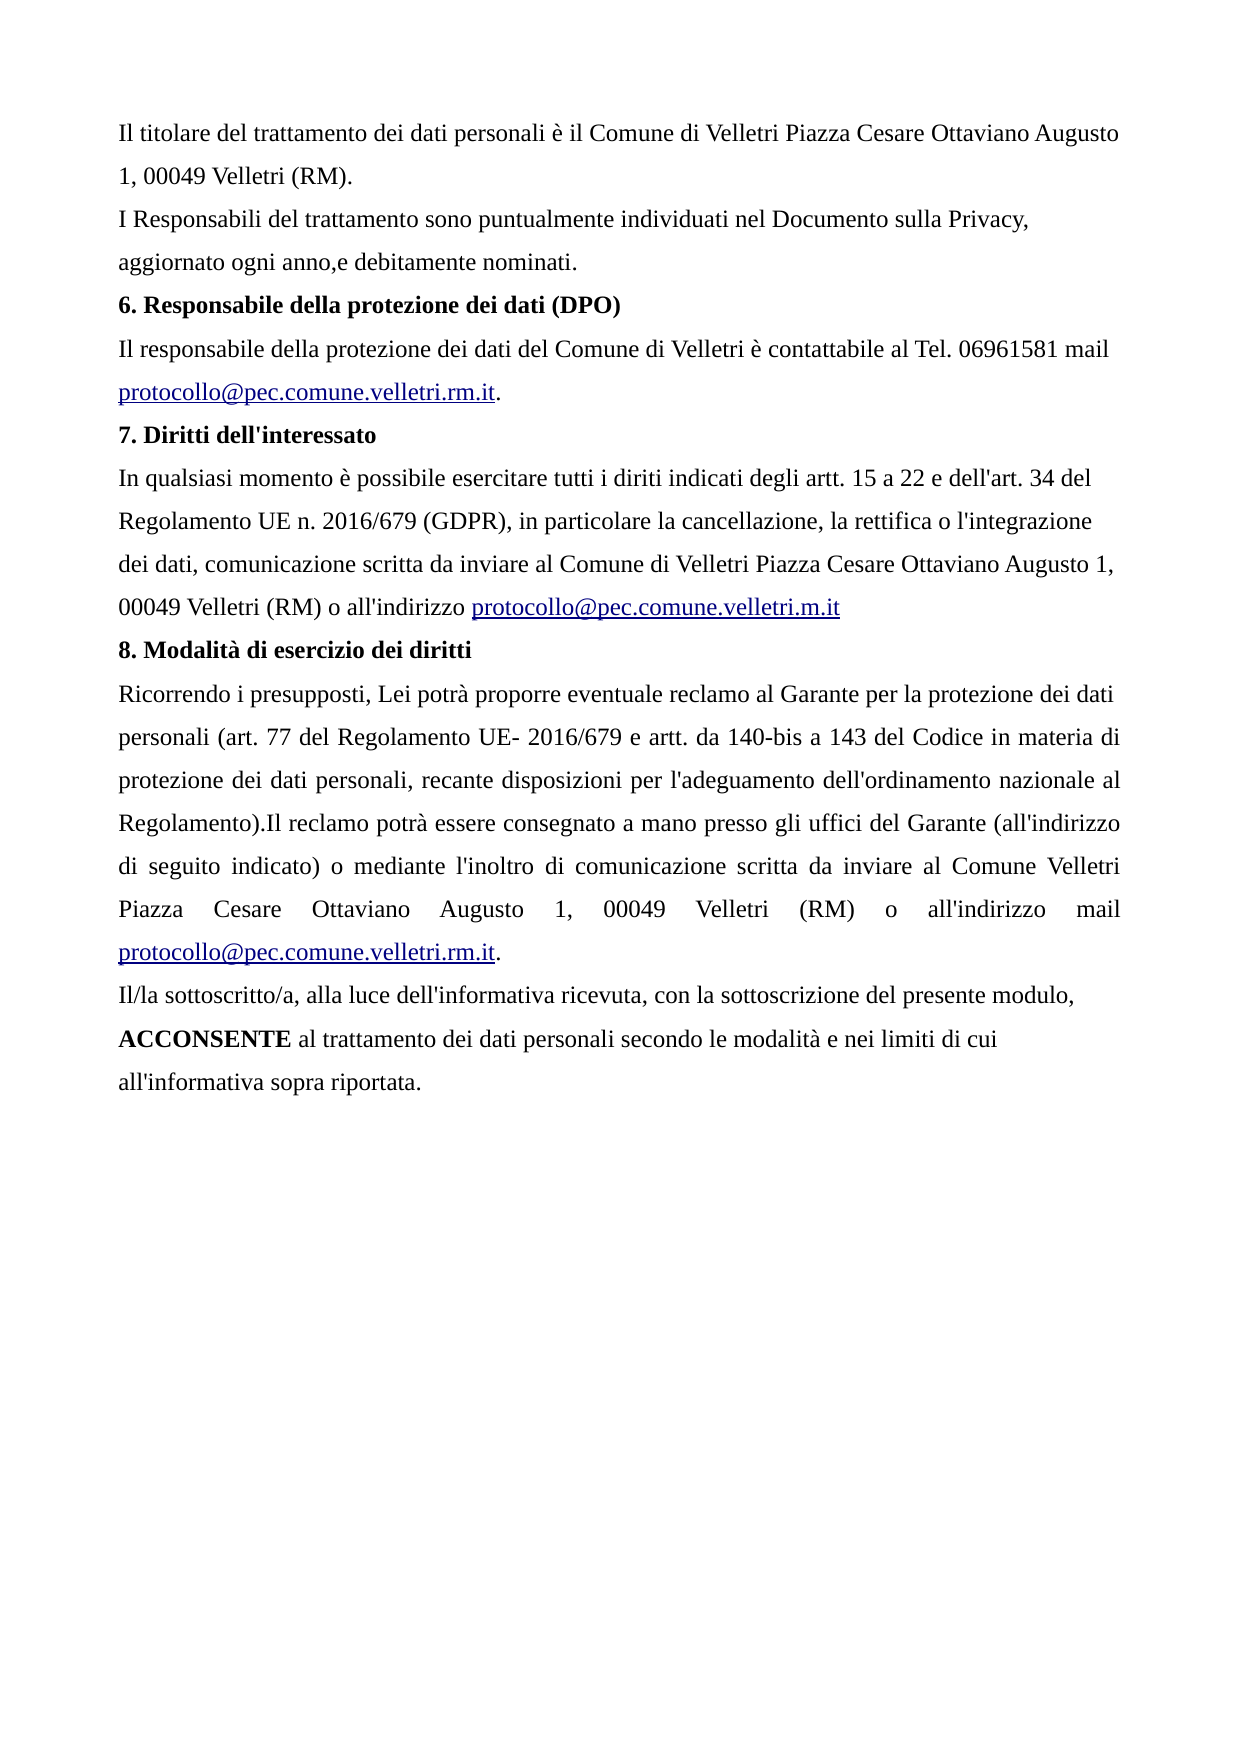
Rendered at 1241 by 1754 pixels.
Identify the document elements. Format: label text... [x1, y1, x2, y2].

text 7. Diritti dell'interessato [118, 420, 1122, 449]
text personali (art. 77 del Regolamento UE- 2016/679 e artt. da 140-bis a 143 del Codice in materia di protezione dei dati personali, recante disposizioni per l'adeguamento dell'ordinamento nazionale al Regolamento).Il reclamo potrà essere consegnato a mano presso gli uffici del Garante (all'indirizzo di seguito indicato) o mediante l'inoltro di comunicazione scritta da inviare al Comune Velletri Piazza Cesare Ottaviano Augusto 1, 00049 Velletri (RM) o all'indirizzo mail protocollo@pec.comune.velletri.rm.it. [118, 722, 1122, 966]
text 6. Responsabile della protezione dei dati (DPO) [118, 291, 1122, 319]
text Il responsabile della protezione dei dati del Comune di Velletri è contattabile al Tel. 06961581 mail [118, 334, 1122, 362]
text I Responsabili del trattamento sono puntualmente individuati nel Documento sulla Privacy, aggiornato ogni anno,e debitamente nominati. [118, 204, 1122, 276]
text Il titolare del trattamento dei dati personali è il Comune di Velletri Piazza Cesare Ottaviano Augusto 1, 00049 Velletri (RM). [118, 118, 1122, 190]
text Il/la sottoscritto/a, alla luce dell'informativa ricevuta, con la sottoscrizione del presente modulo, [118, 981, 1122, 1009]
text ACCONSENTE al trattamento dei dati personali secondo le modalità e nei limiti di cui all'informativa sopra riportata. [118, 1024, 1122, 1096]
text In qualsiasi momento è possibile esercitare tutti i diriti indicati degli artt. 15 a 22 e dell'art. 34 del Regolamento UE n. 2016/679 (GDPR), in particolare la cancellazione, la rettifica o l'integrazione dei dati, comunicazione scritta da inviare al Comune di Velletri Piazza Cesare Ottaviano Augusto 1, 00049 Velletri (RM) o all'indirizzo protocollo@pec.comune.velletri.m.it [118, 463, 1122, 621]
text Ricorrendo i presupposti, Lei potrà proporre eventuale reclamo al Garante per la protezione dei dati [118, 679, 1122, 707]
text protocollo@pec.comune.velletri.rm.it. [118, 377, 1122, 406]
text 8. Modalità di esercizio dei diritti [118, 636, 1122, 664]
